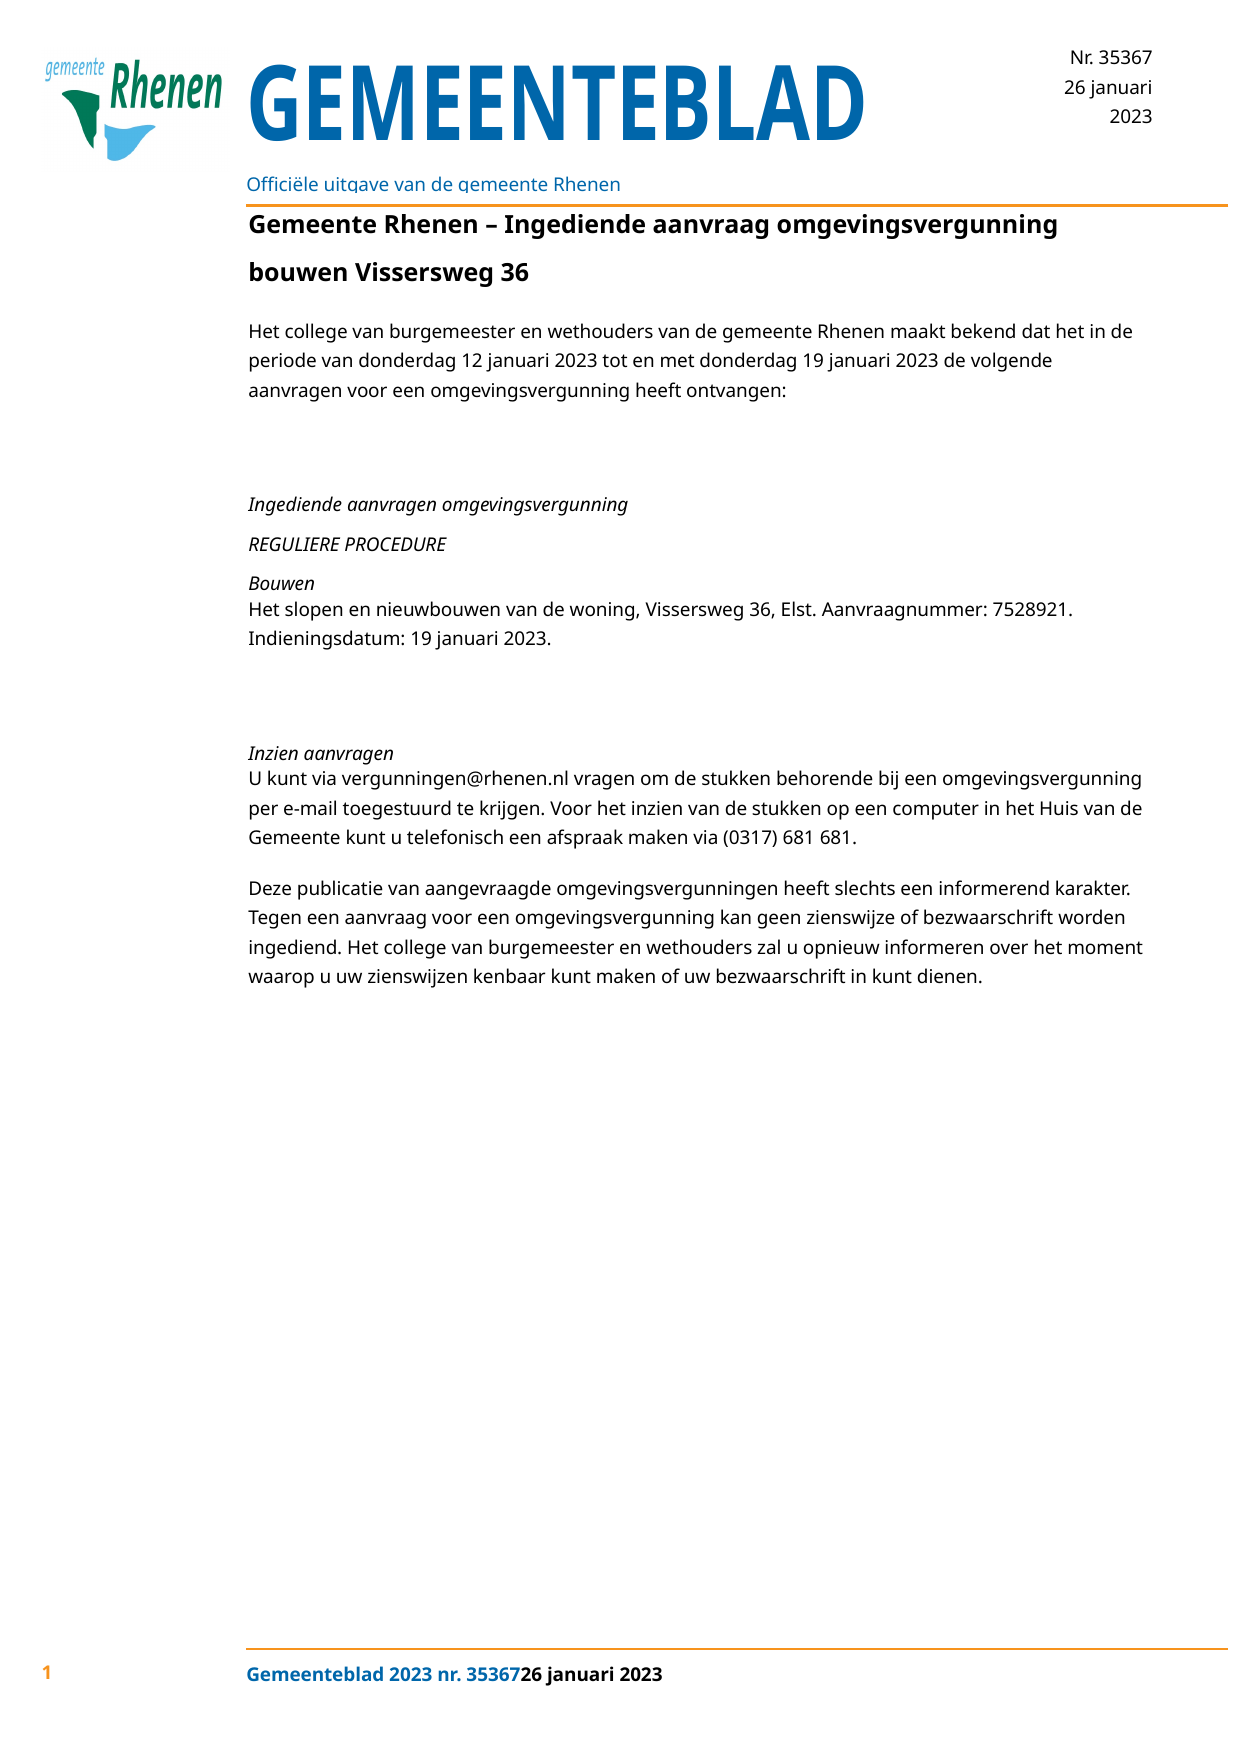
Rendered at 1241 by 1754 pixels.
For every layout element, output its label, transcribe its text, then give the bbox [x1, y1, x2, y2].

text REGULIERE PROCEDURE [248, 531, 1152, 556]
picture [41, 47, 231, 172]
text Ingediende aanvragen omgevingsvergunning [248, 491, 1152, 517]
text Het slopen en nieuwbouwen van de woning, Vissersweg 36, Elst. Aanvraagnummer: 7528921. Indieningsdatum: 19 januari 2023. [248, 596, 1152, 651]
text Bouwen [248, 570, 1152, 596]
text Deze publicatie van aangevraagde omgevingsvergunningen heeft slechts een informerend karakter. Tegen een aanvraag voor een omgevingsvergunning kan geen zienswijze of bezwaarschrift worden ingediend. Het college van burgemeester en wethouders zal u opnieuw informeren over het moment waarop u uw zienswijzen kenbaar kunt maken of uw bezwaarschrift in kunt dienen. [248, 875, 1152, 989]
text Het college van burgemeester en wethouders van de gemeente Rhenen maakt bekend dat het in de periode van donderdag 12 januari 2023 tot en met donderdag 19 januari 2023 de volgende aanvragen voor een omgevingsvergunning heeft ontvangen: [248, 318, 1152, 403]
text Gemeente Rhenen – Ingediende aanvraag omgevingsvergunning bouwen Vissersweg 36 [248, 207, 1152, 288]
text U kunt via vergunningen@rhenen.nl vragen om de stukken behorende bij een omgevingsvergunning per e-mail toegestuurd te krijgen. Voor het inzien van de stukken op een computer in het Huis van de Gemeente kunt u telefonisch een afspraak maken via (0317) 681 681. [248, 765, 1152, 850]
text Inzien aanvragen [248, 740, 1152, 765]
